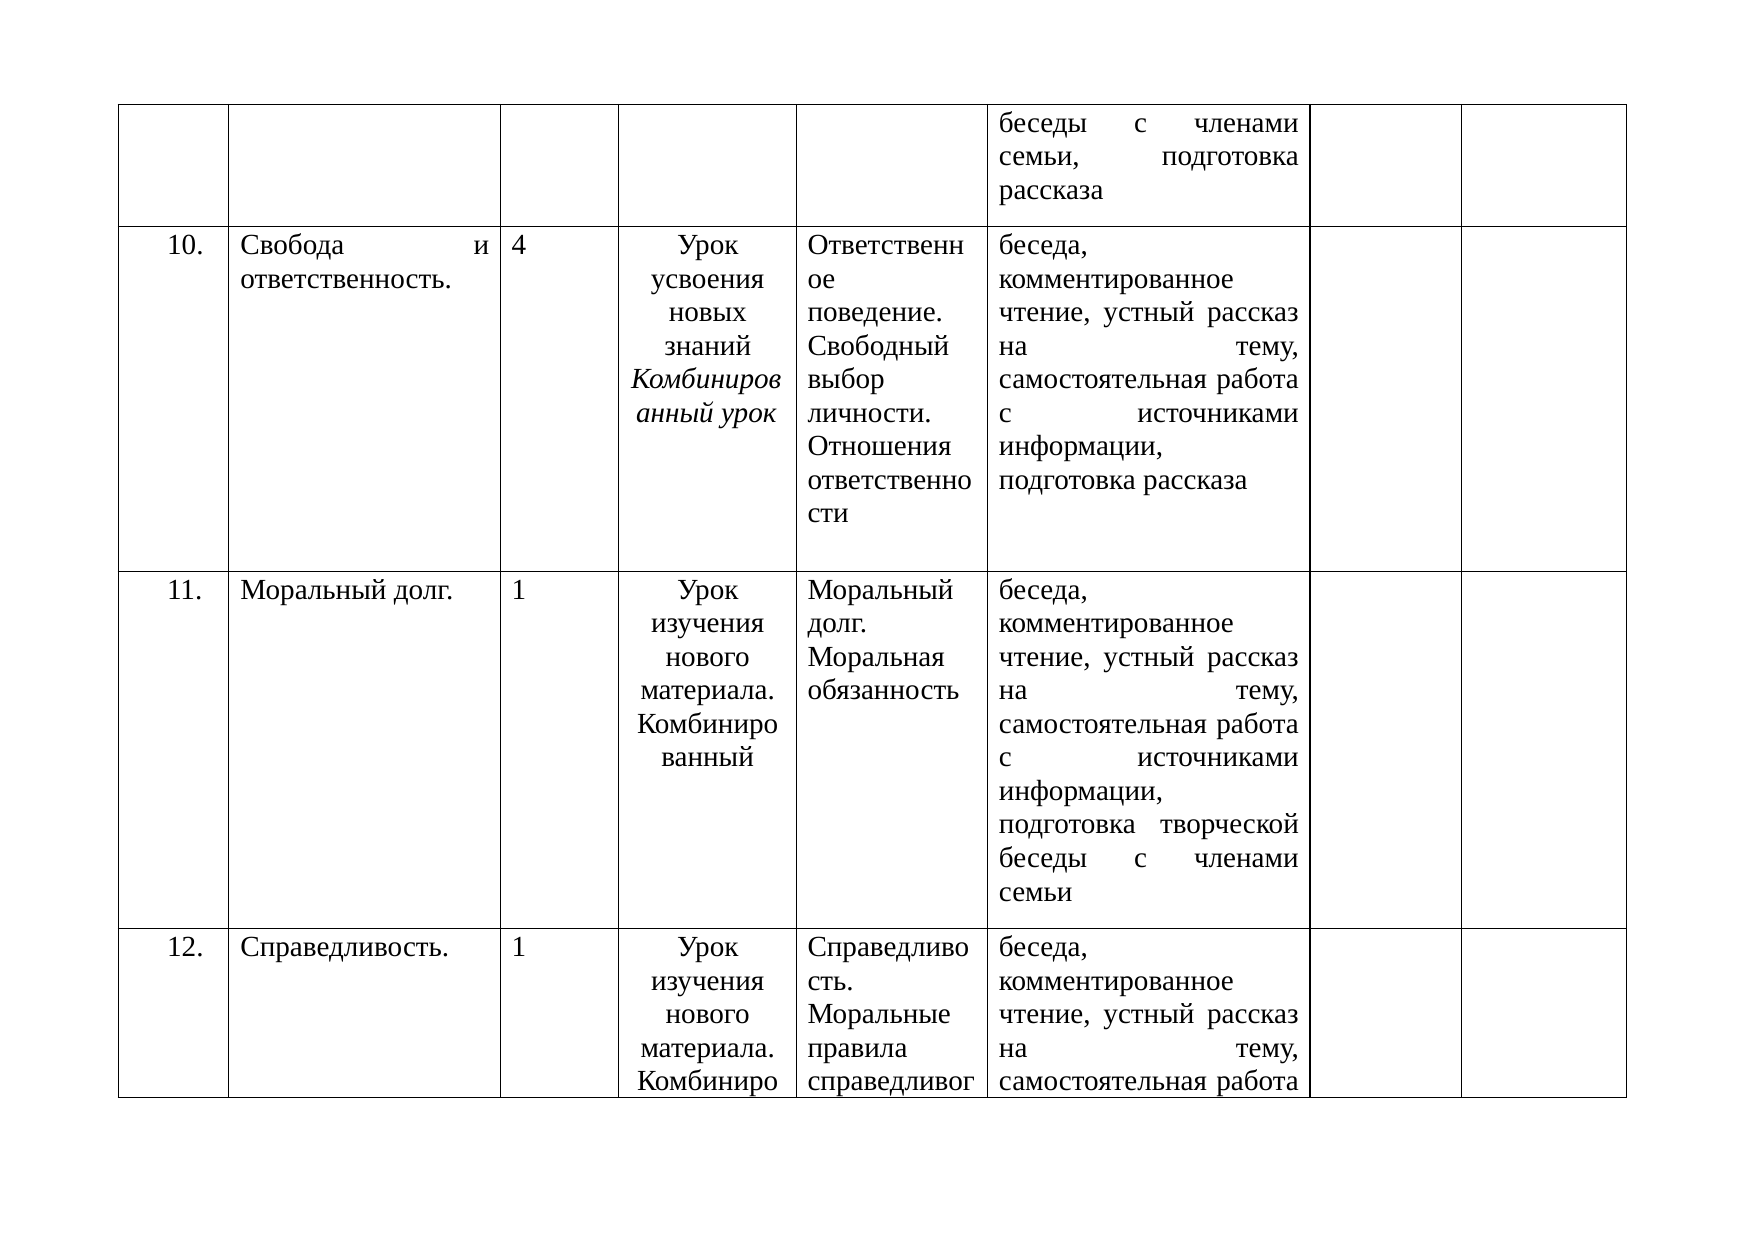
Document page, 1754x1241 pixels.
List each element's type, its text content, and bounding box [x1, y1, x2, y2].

table_cell Урок изучения нового материала. Комбиниро [619, 929, 796, 1097]
table_cell [1462, 227, 1626, 571]
table_cell [119, 929, 228, 1097]
table_cell [119, 572, 228, 928]
table_cell [1311, 929, 1461, 1097]
table_cell [619, 105, 796, 226]
table_cell беседа, комментированное чтение, устный рассказ на тему, самостоятельная работа [988, 929, 1309, 1097]
table_cell [1311, 105, 1461, 226]
table_cell Урок усвоения новых знаний Комбинированный урок [619, 227, 796, 571]
table_cell [501, 105, 618, 226]
table_cell [1462, 105, 1626, 226]
table_cell Моральный долг. Моральная обязанность [797, 572, 987, 928]
table_cell [1462, 572, 1626, 928]
table_cell беседы с членами семьи, подготовка рассказа [988, 105, 1309, 226]
table_cell Справедливость. [229, 929, 500, 1097]
table_cell [229, 105, 500, 226]
table_cell Справедливость. Моральные правила справедливог [797, 929, 987, 1097]
table_cell Моральный долг. [229, 572, 500, 928]
table_cell беседа, комментированное чтение, устный рассказ на тему, самостоятельная работа с источниками информации, подготовка творческой беседы с членами семьи [988, 572, 1309, 928]
table_cell 4 [501, 227, 618, 571]
table_cell 1 [501, 929, 618, 1097]
table_cell Урок изучения нового материала. Комбинированный [619, 572, 796, 928]
table_cell [1311, 227, 1461, 571]
table_cell [1311, 572, 1461, 928]
table_cell [797, 105, 987, 226]
table_cell [119, 227, 228, 571]
table_cell [119, 105, 228, 226]
table_cell 1 [501, 572, 618, 928]
table_cell беседа, комментированное чтение, устный рассказ на тему, самостоятельная работа с источниками информации, подготовка рассказа [988, 227, 1309, 571]
table_cell Ответственное поведение. Свободный выбор личности. Отношения ответственности [797, 227, 987, 571]
table_cell Свобода и ответственность. [229, 227, 500, 571]
table_cell [1462, 929, 1626, 1097]
